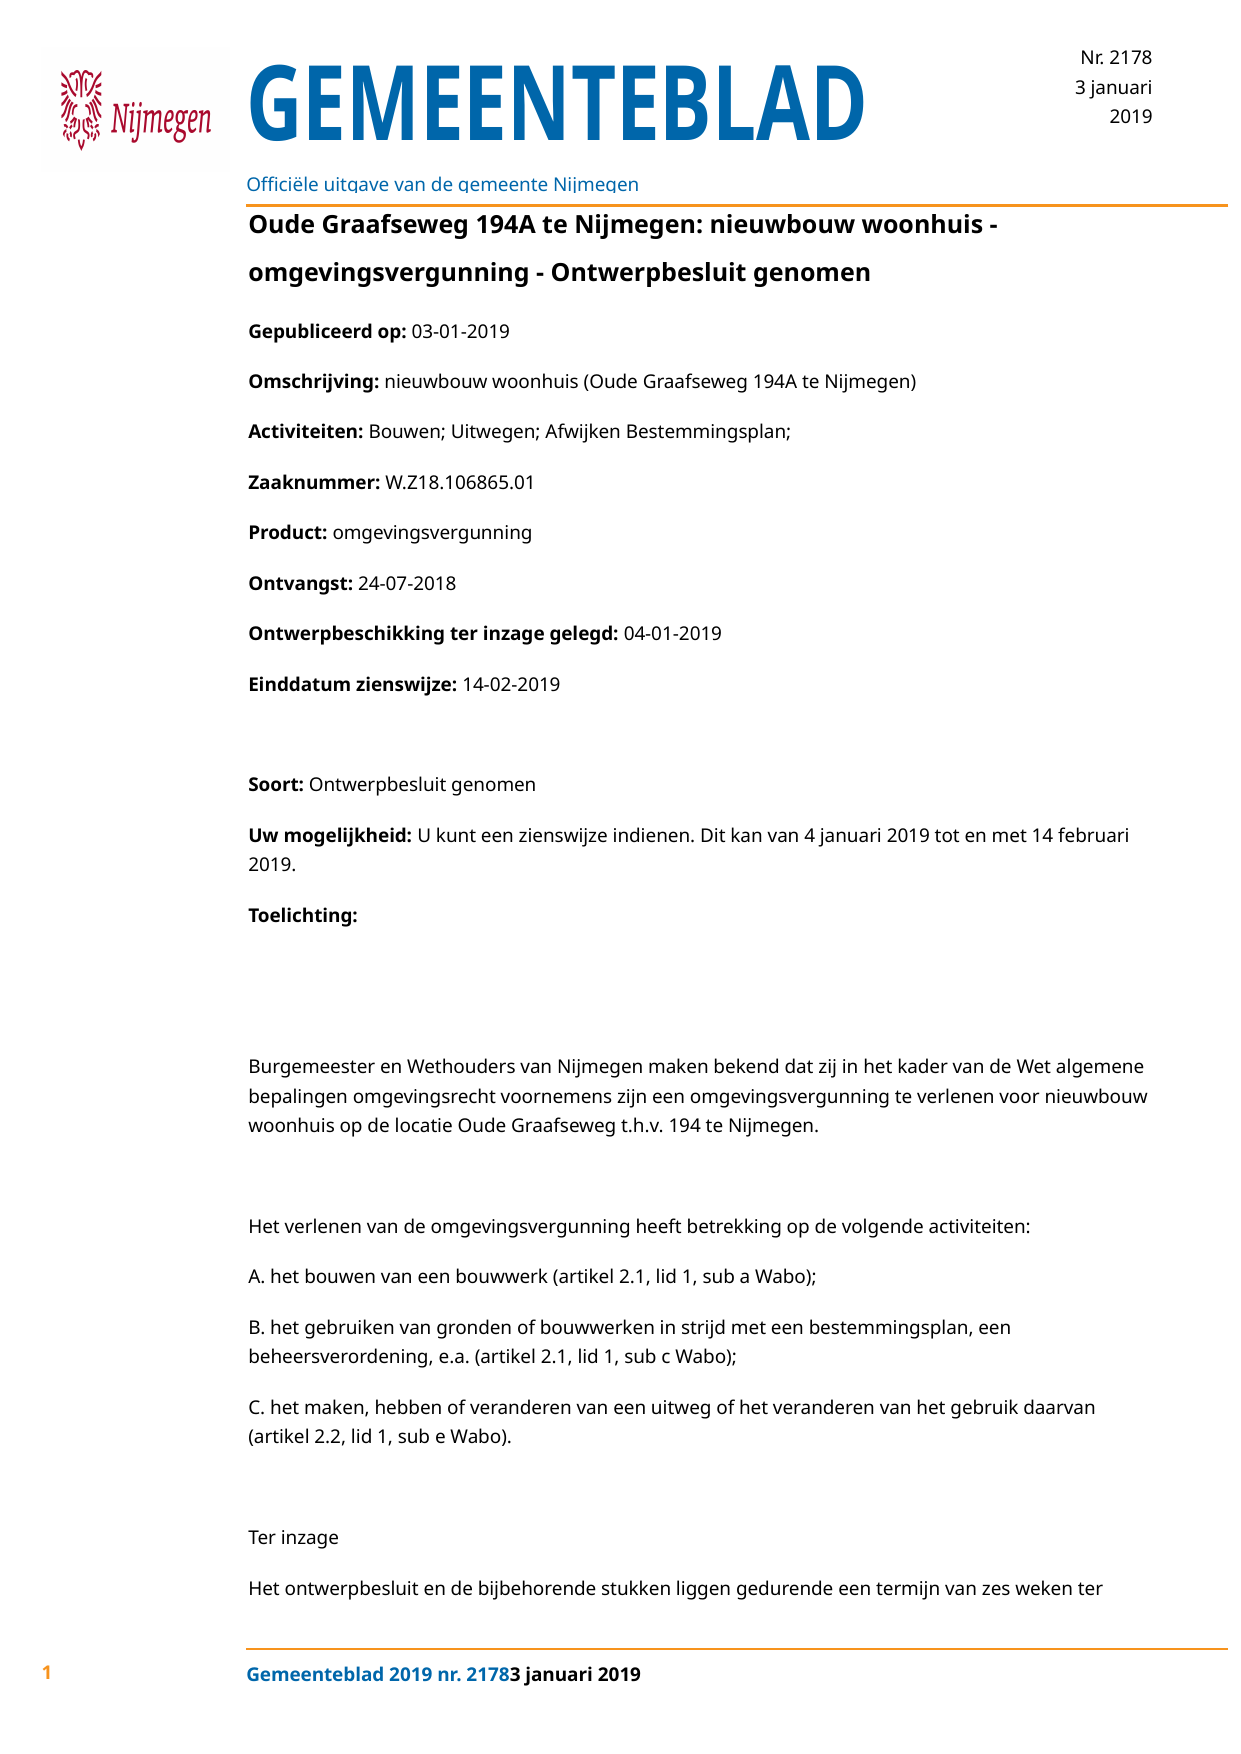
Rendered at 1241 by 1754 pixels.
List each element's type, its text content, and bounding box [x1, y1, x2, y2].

text C. het maken, hebben of veranderen van een uitweg of het veranderen van het gebruik daarvan (artikel 2.2, lid 1, sub e Wabo). [248, 1394, 1152, 1449]
text Het verlenen van de omgevingsvergunning heeft betrekking op de volgende activiteiten: [248, 1213, 1152, 1239]
text Het ontwerpbesluit en de bijbehorende stukken liggen gedurende een termijn van zes weken ter [248, 1575, 1152, 1601]
text B. het gebruiken van gronden of bouwwerken in strijd met een bestemmingsplan, een beheersverordening, e.a. (artikel 2.1, lid 1, sub c Wabo); [248, 1314, 1152, 1369]
text Omschrijving: nieuwbouw woonhuis (Oude Graafseweg 194A te Nijmegen) [248, 368, 1152, 394]
picture [41, 47, 231, 172]
text Burgemeester en Wethouders van Nijmegen maken bekend dat zij in het kader van de Wet algemene bepalingen omgevingsrecht voornemens zijn een omgevingsvergunning te verlenen voor nieuwbouw woonhuis op de locatie Oude Graafseweg t.h.v. 194 te Nijmegen. [248, 1053, 1152, 1138]
text Gepubliceerd op: 03-01-2019 [248, 318, 1152, 344]
text Ter inzage [248, 1524, 1152, 1550]
text Uw mogelijkheid: U kunt een zienswijze indienen. Dit kan van 4 januari 2019 tot en met 14 februari 2019. [248, 822, 1152, 877]
text Soort: Ontwerpbesluit genomen [248, 772, 1152, 797]
text Oude Graafseweg 194A te Nijmegen: nieuwbouw woonhuis - omgevingsvergunning - Ontwerpbesluit genomen [248, 207, 1152, 288]
text Zaaknummer: W.Z18.106865.01 [248, 469, 1152, 495]
text Ontwerpbeschikking ter inzage gelegd: 04-01-2019 [248, 620, 1152, 646]
text Toelichting: [248, 902, 1152, 928]
text Einddatum zienswijze: 14-02-2019 [248, 671, 1152, 697]
text Activiteiten: Bouwen; Uitwegen; Afwijken Bestemmingsplan; [248, 419, 1152, 444]
text Ontvangst: 24-07-2018 [248, 570, 1152, 596]
text Product: omgevingsvergunning [248, 519, 1152, 545]
text A. het bouwen van een bouwwerk (artikel 2.1, lid 1, sub a Wabo); [248, 1264, 1152, 1289]
